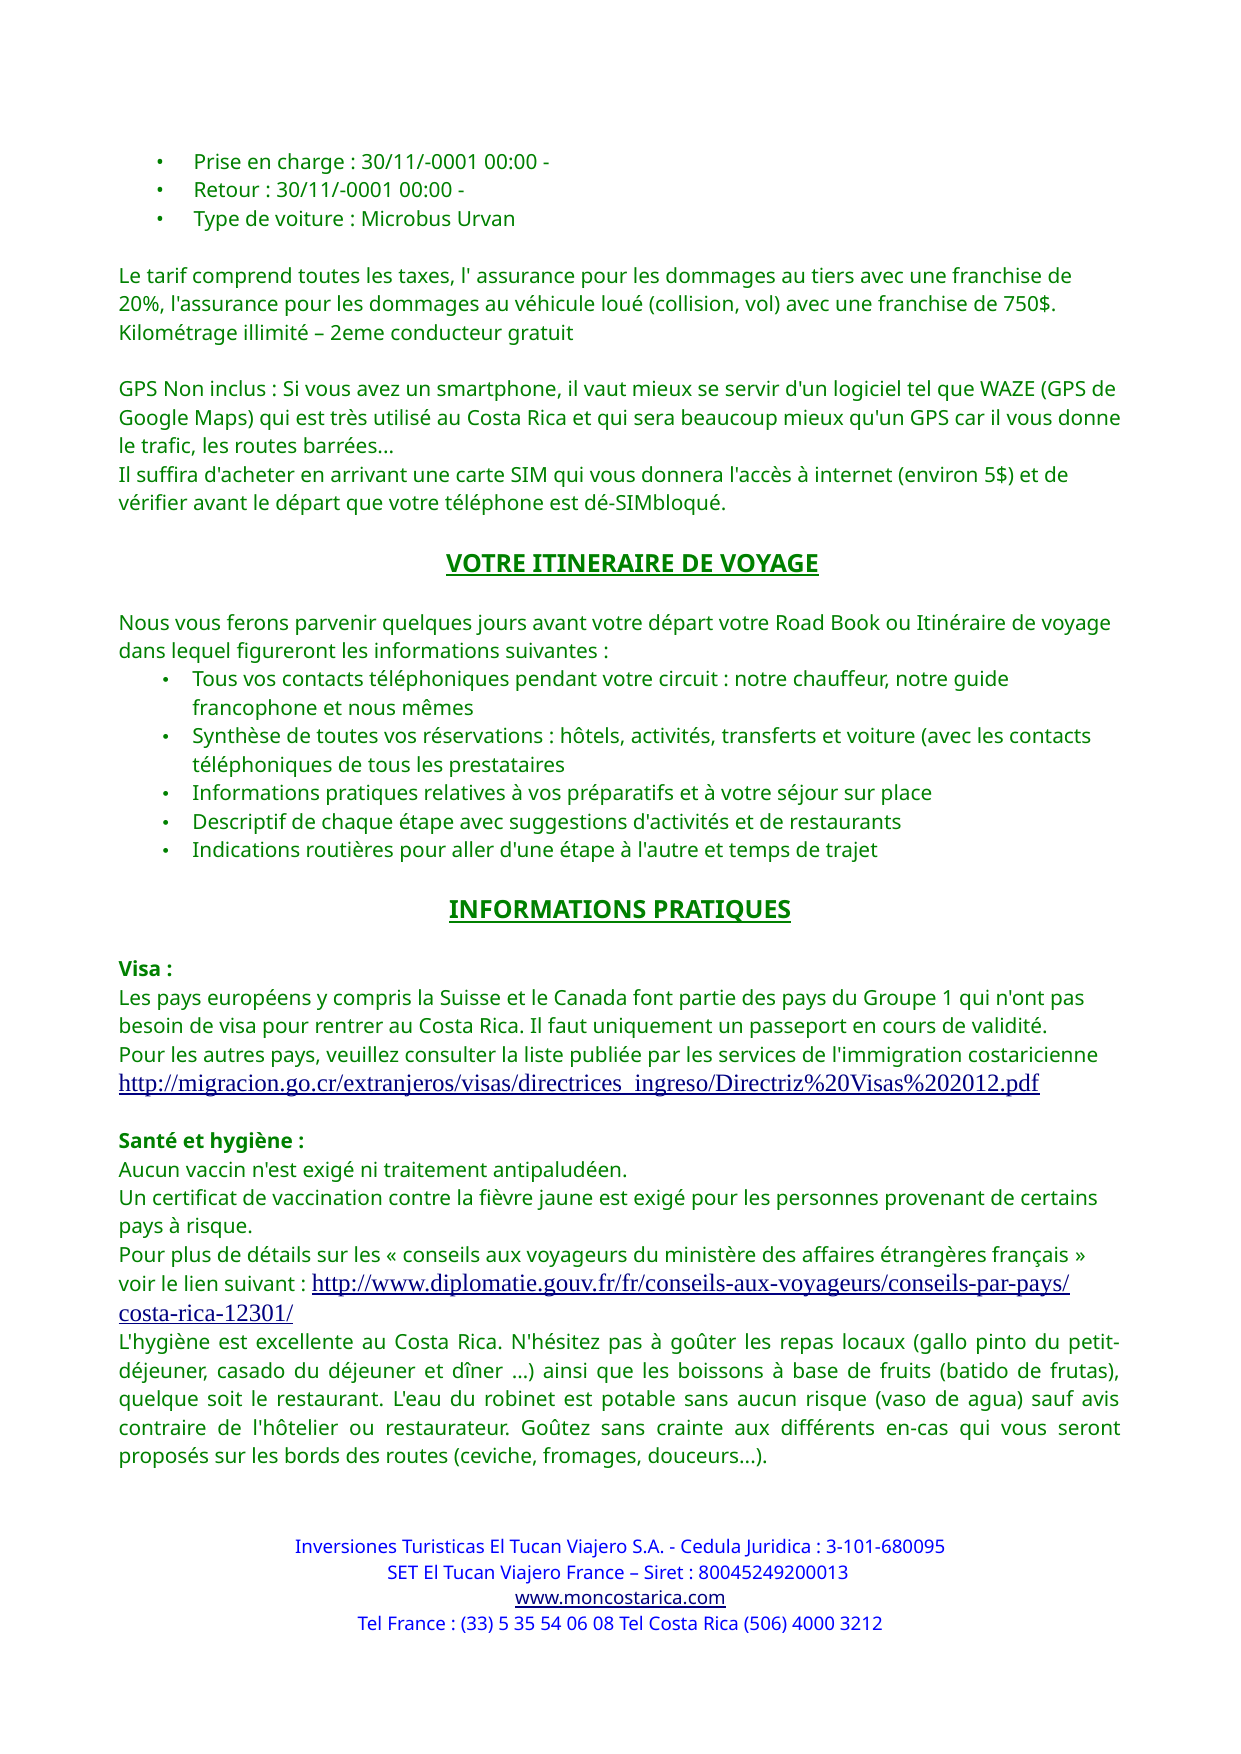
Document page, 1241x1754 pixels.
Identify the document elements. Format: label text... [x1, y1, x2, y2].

text VOTRE ITINERAIRE DE VOYAGE [118, 545, 1146, 579]
list Prise en charge : 30/11/-0001 00:00 - [156, 147, 1122, 175]
text Pour les autres pays, veuillez consulter la liste publiée par les services de l'immigration costaricienne [118, 1040, 1122, 1068]
text Le tarif comprend toutes les taxes, l' assurance pour les dommages au tiers avec une franchise de 20%, l'assurance pour les dommages au véhicule loué (collision, vol) avec une franchise de 750$. [118, 261, 1122, 318]
text [118, 1469, 1122, 1498]
text INFORMATIONS PRATIQUES [118, 892, 1122, 926]
text Pour plus de détails sur les « conseils aux voyageurs du ministère des affaires étrangères français » voir le lien suivant : http://www.diplomatie.gouv.fr/fr/conseils-aux-voyageurs/conseils-par-pays/costa-rica-12301/ [118, 1240, 1122, 1327]
text Les pays européens y compris la Suisse et le Canada font partie des pays du Groupe 1 qui n'ont pas besoin de visa pour rentrer au Costa Rica. Il faut uniquement un passeport en cours de validité. [118, 983, 1122, 1040]
text Visa : [118, 954, 1122, 983]
text GPS Non inclus : Si vous avez un smartphone, il vaut mieux se servir d'un logiciel tel que WAZE (GPS de Google Maps) qui est très utilisé au Costa Rica et qui sera beaucoup mieux qu'un GPS car il vous donne le trafic, les routes barrées... Il suffira d'acheter en arrivant une carte SIM qui vous donnera l'accès à internet (environ 5$) et de vérifier avant le départ que votre téléphone est dé-SIMbloqué. [118, 374, 1122, 517]
text Kilométrage illimité – 2eme conducteur gratuit [118, 318, 1122, 346]
list Indications routières pour aller d'une étape à l'autre et temps de trajet [162, 835, 1122, 864]
list Synthèse de toutes vos réservations : hôtels, activités, transferts et voiture (avec les contacts téléphoniques de tous les prestataires [162, 721, 1122, 778]
list Type de voiture : Microbus Urvan [156, 204, 1122, 232]
text http://migracion.go.cr/extranjeros/visas/directrices_ingreso/Directriz%20Visas%202012.pdf [118, 1068, 1122, 1098]
list Informations pratiques relatives à vos préparatifs et à votre séjour sur place [162, 778, 1122, 807]
text Un certificat de vaccination contre la fièvre jaune est exigé pour les personnes provenant de certains pays à risque. [118, 1183, 1122, 1240]
list Retour : 30/11/-0001 00:00 - [156, 175, 1122, 204]
text Santé et hygiène : Aucun vaccin n'est exigé ni traitement antipaludéen. [118, 1126, 1122, 1183]
text L'hygiène est excellente au Costa Rica. N'hésitez pas à goûter les repas locaux (gallo pinto du petit-déjeuner, casado du déjeuner et dîner …) ainsi que les boissons à base de fruits (batido de frutas), quelque soit le restaurant. L'eau du robinet est potable sans aucun risque (vaso de agua) sauf avis contraire de l'hôtelier ou restaurateur. Goûtez sans crainte aux différents en-cas qui vous seront proposés sur les bords des routes (ceviche, fromages, douceurs...). [118, 1327, 1122, 1469]
list Descriptif de chaque étape avec suggestions d'activités et de restaurants [162, 807, 1122, 835]
text Nous vous ferons parvenir quelques jours avant votre départ votre Road Book ou Itinéraire de voyage dans lequel figureront les informations suivantes : [118, 608, 1146, 664]
list Tous vos contacts téléphoniques pendant votre circuit : notre chauffeur, notre guide francophone et nous mêmes [162, 664, 1122, 721]
